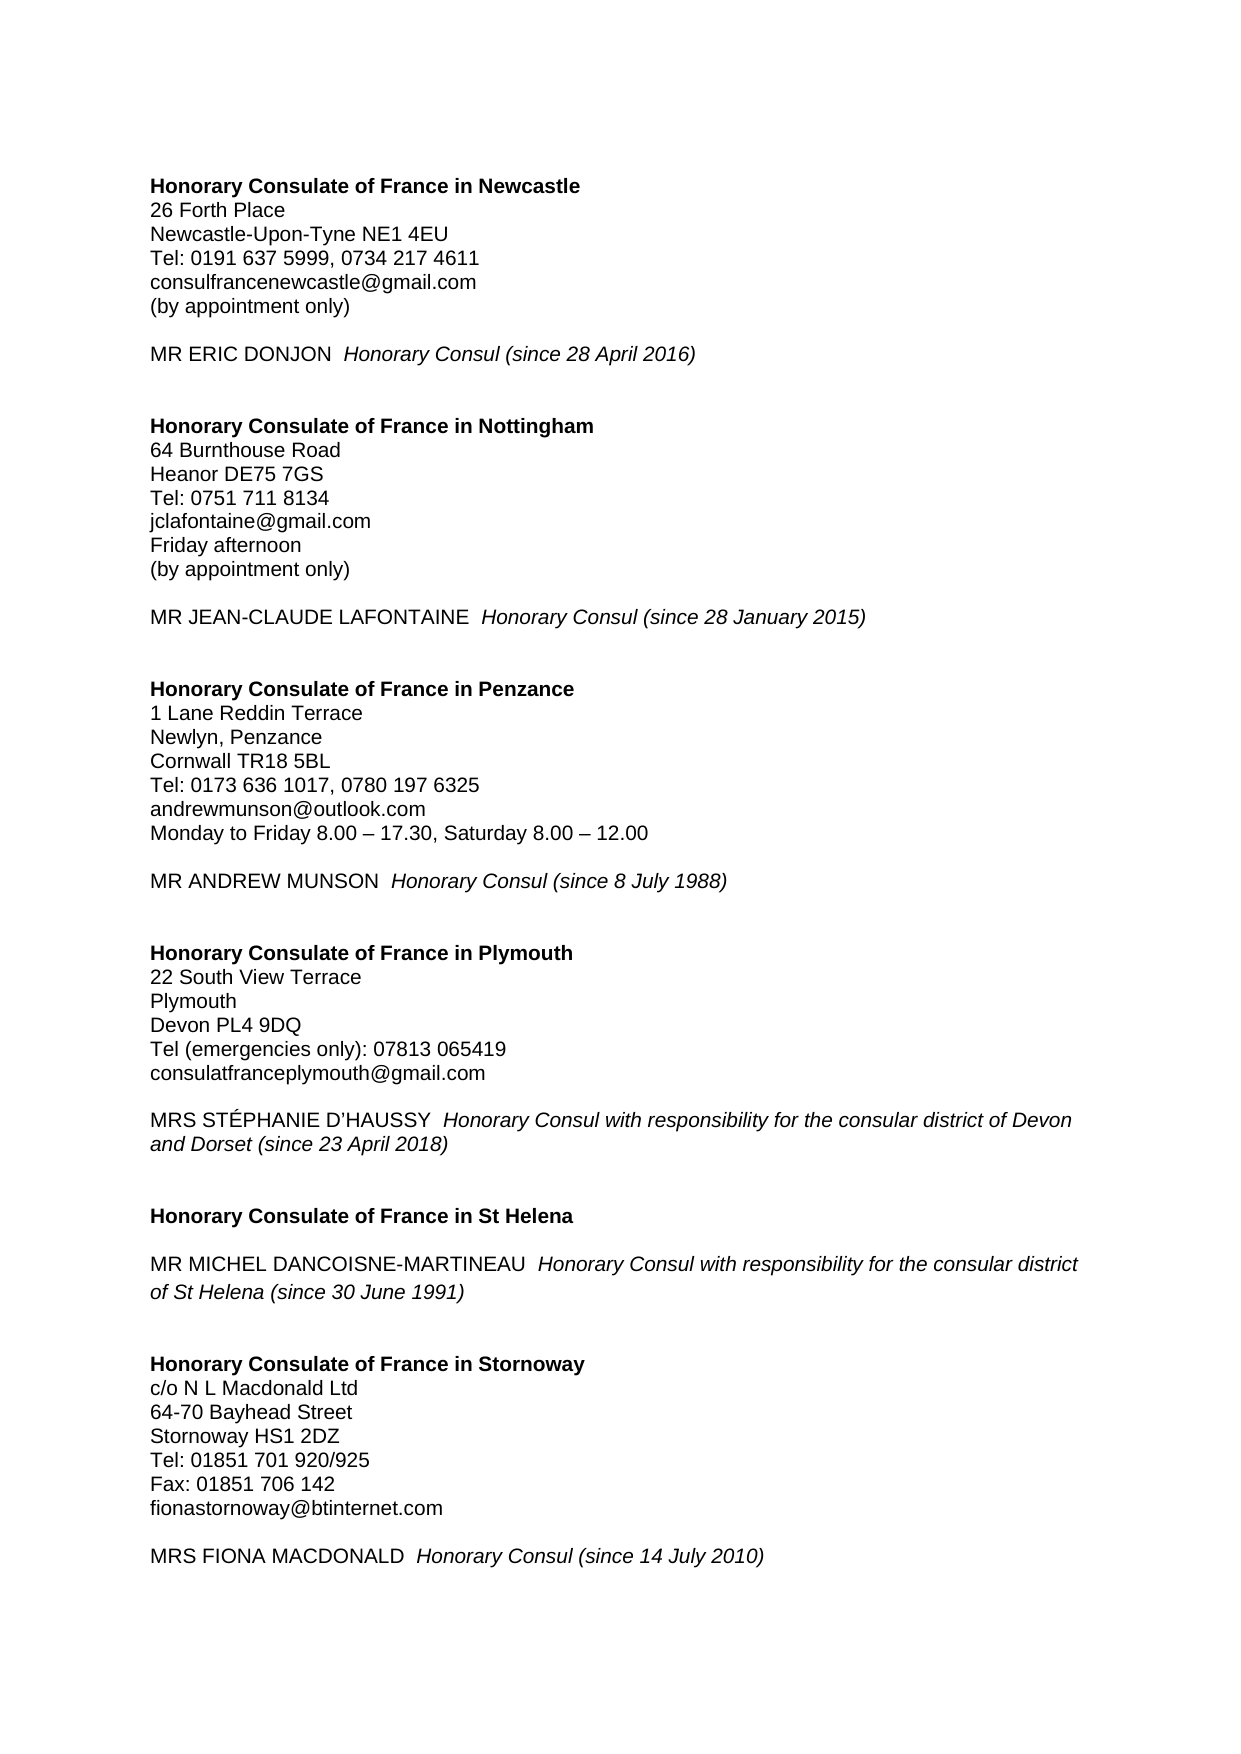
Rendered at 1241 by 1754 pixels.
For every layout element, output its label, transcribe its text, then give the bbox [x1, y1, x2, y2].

text Heanor DE75 7GS [150, 461, 1090, 485]
text andrewmunson@outlook.com [150, 797, 1090, 821]
text Newcastle-Upon-Tyne NE1 4EU [150, 222, 1090, 246]
text MR MICHEL DANCOISNE-MARTINEAU Honorary Consul with responsibility for the consular district of St Helena (since 30 June 1991) [150, 1252, 1090, 1303]
text 64-70 Bayhead Street [150, 1400, 1090, 1424]
text fionastornoway@btinternet.com [150, 1496, 1090, 1519]
text (by appointment only) [150, 294, 1090, 318]
text Tel: 0751 711 8134 [150, 485, 1090, 509]
text Honorary Consulate of France in Nottingham [150, 413, 1090, 437]
text Friday afternoon [150, 533, 1090, 557]
text Tel: 0191 637 5999, 0734 217 4611 [150, 246, 1090, 270]
text c/o N L Macdonald Ltd [150, 1376, 1090, 1400]
text MR JEAN-CLAUDE LAFONTAINE Honorary Consul (since 28 January 2015) [150, 605, 1090, 629]
text Honorary Consulate of France in Stornoway [150, 1352, 1090, 1376]
text Tel (emergencies only): 07813 065419 [150, 1036, 1090, 1060]
text MR ERIC DONJON Honorary Consul (since 28 April 2016) [150, 342, 1090, 366]
text Honorary Consulate of France in St Helena [150, 1204, 1090, 1228]
text consulatfranceplymouth@gmail.com [150, 1060, 1090, 1084]
text Devon PL4 9DQ [150, 1012, 1090, 1036]
text Honorary Consulate of France in Newcastle [150, 174, 1090, 198]
text jclafontaine@gmail.com [150, 509, 1090, 533]
text MRS STÉPHANIE D’HAUSSY Honorary Consul with responsibility for the consular district of Devon and Dorset (since 23 April 2018) [150, 1108, 1090, 1156]
text Monday to Friday 8.00 – 17.30, Saturday 8.00 – 12.00 [150, 821, 1090, 845]
text 1 Lane Reddin Terrace [150, 701, 1090, 725]
text Newlyn, Penzance [150, 725, 1090, 749]
text Plymouth [150, 988, 1090, 1012]
text Tel: 0173 636 1017, 0780 197 6325 [150, 773, 1090, 797]
text MRS FIONA MACDONALD Honorary Consul (since 14 July 2010) [150, 1543, 1090, 1567]
text 64 Burnthouse Road [150, 437, 1090, 461]
text consulfrancenewcastle@gmail.com [150, 270, 1090, 294]
text MR ANDREW MUNSON Honorary Consul (since 8 July 1988) [150, 869, 1090, 893]
text 22 South View Terrace [150, 964, 1090, 988]
text Honorary Consulate of France in Plymouth [150, 941, 1090, 964]
text 26 Forth Place [150, 198, 1090, 222]
text (by appointment only) [150, 557, 1090, 581]
text Fax: 01851 706 142 [150, 1472, 1090, 1496]
text Tel: 01851 701 920/925 [150, 1448, 1090, 1472]
text Honorary Consulate of France in Penzance [150, 677, 1090, 701]
text Cornwall TR18 5BL [150, 749, 1090, 773]
text Stornoway HS1 2DZ [150, 1424, 1090, 1448]
